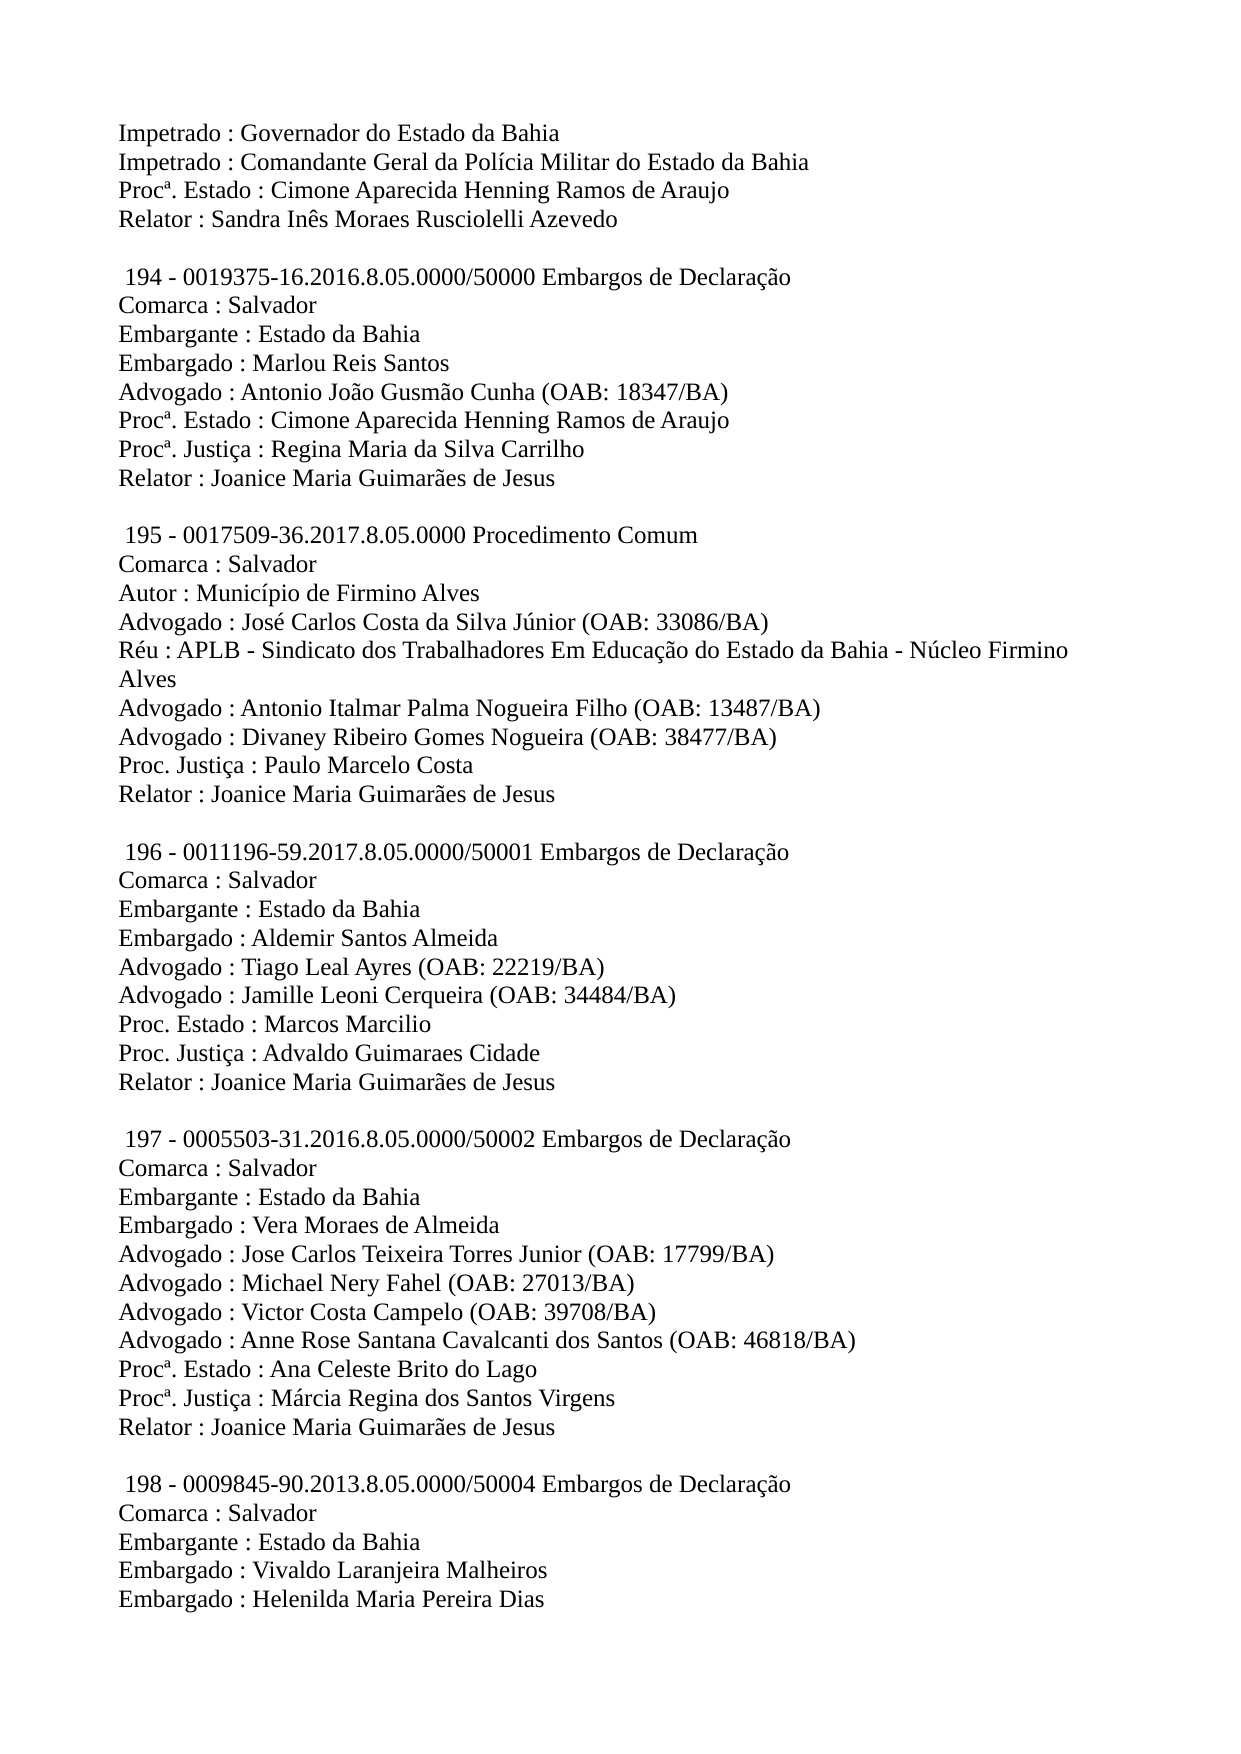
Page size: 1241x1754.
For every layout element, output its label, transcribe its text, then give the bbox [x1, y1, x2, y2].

text Embargado : Aldemir Santos Almeida [118, 923, 1122, 952]
text Embargado : Helenilda Maria Pereira Dias [118, 1584, 1122, 1613]
text Procª. Estado : Cimone Aparecida Henning Ramos de Araujo [118, 176, 1122, 204]
text Relator : Joanice Maria Guimarães de Jesus [118, 779, 1122, 808]
text Procª. Justiça : Márcia Regina dos Santos Virgens [118, 1383, 1122, 1412]
text Impetrado : Comandante Geral da Polícia Militar do Estado da Bahia [118, 147, 1122, 176]
text Embargado : Vivaldo Laranjeira Malheiros [118, 1556, 1122, 1584]
text Relator : Joanice Maria Guimarães de Jesus [118, 1412, 1122, 1441]
text Embargado : Marlou Reis Santos [118, 348, 1122, 377]
text 195 - 0017509-36.2017.8.05.0000 Procedimento Comum [118, 521, 1101, 549]
text Relator : Joanice Maria Guimarães de Jesus [118, 1067, 1122, 1096]
text Relator : Joanice Maria Guimarães de Jesus [118, 463, 1122, 492]
text Procª. Estado : Cimone Aparecida Henning Ramos de Araujo [118, 406, 1122, 434]
text Autor : Município de Firmino Alves [118, 578, 1122, 607]
text Embargante : Estado da Bahia [118, 894, 1122, 923]
text Advogado : Antonio João Gusmão Cunha (OAB: 18347/BA) [118, 377, 1122, 406]
text Advogado : Anne Rose Santana Cavalcanti dos Santos (OAB: 46818/BA) [118, 1326, 1122, 1354]
text Comarca : Salvador [118, 549, 1122, 578]
text Proc. Justiça : Advaldo Guimaraes Cidade [118, 1038, 1122, 1067]
text Réu : APLB - Sindicato dos Trabalhadores Em Educação do Estado da Bahia - Núcleo Firmino Alves [118, 636, 1122, 693]
text Advogado : Victor Costa Campelo (OAB: 39708/BA) [118, 1297, 1122, 1326]
text Proc. Estado : Marcos Marcilio [118, 1009, 1122, 1038]
text 198 - 0009845-90.2013.8.05.0000/50004 Embargos de Declaração [118, 1469, 1101, 1498]
text 197 - 0005503-31.2016.8.05.0000/50002 Embargos de Declaração [118, 1124, 1101, 1153]
text Advogado : Antonio Italmar Palma Nogueira Filho (OAB: 13487/BA) [118, 693, 1122, 722]
text Comarca : Salvador [118, 291, 1122, 319]
text 194 - 0019375-16.2016.8.05.0000/50000 Embargos de Declaração [118, 262, 1101, 291]
text Embargante : Estado da Bahia [118, 319, 1122, 348]
text Comarca : Salvador [118, 1153, 1122, 1182]
text Advogado : Jamille Leoni Cerqueira (OAB: 34484/BA) [118, 981, 1122, 1009]
text Comarca : Salvador [118, 1498, 1122, 1527]
text Impetrado : Governador do Estado da Bahia [118, 118, 1122, 147]
text Embargante : Estado da Bahia [118, 1182, 1122, 1211]
text Advogado : Jose Carlos Teixeira Torres Junior (OAB: 17799/BA) [118, 1239, 1122, 1268]
text Embargado : Vera Moraes de Almeida [118, 1211, 1122, 1239]
text Advogado : Michael Nery Fahel (OAB: 27013/BA) [118, 1268, 1122, 1297]
text Advogado : José Carlos Costa da Silva Júnior (OAB: 33086/BA) [118, 607, 1122, 636]
text Advogado : Divaney Ribeiro Gomes Nogueira (OAB: 38477/BA) [118, 722, 1122, 751]
text Embargante : Estado da Bahia [118, 1527, 1122, 1556]
text Proc. Justiça : Paulo Marcelo Costa [118, 751, 1122, 779]
text Relator : Sandra Inês Moraes Rusciolelli Azevedo [118, 204, 1122, 233]
text 196 - 0011196-59.2017.8.05.0000/50001 Embargos de Declaração [118, 837, 1101, 866]
text Procª. Estado : Ana Celeste Brito do Lago [118, 1354, 1122, 1383]
text Comarca : Salvador [118, 866, 1122, 894]
text Advogado : Tiago Leal Ayres (OAB: 22219/BA) [118, 952, 1122, 981]
text Procª. Justiça : Regina Maria da Silva Carrilho [118, 434, 1122, 463]
